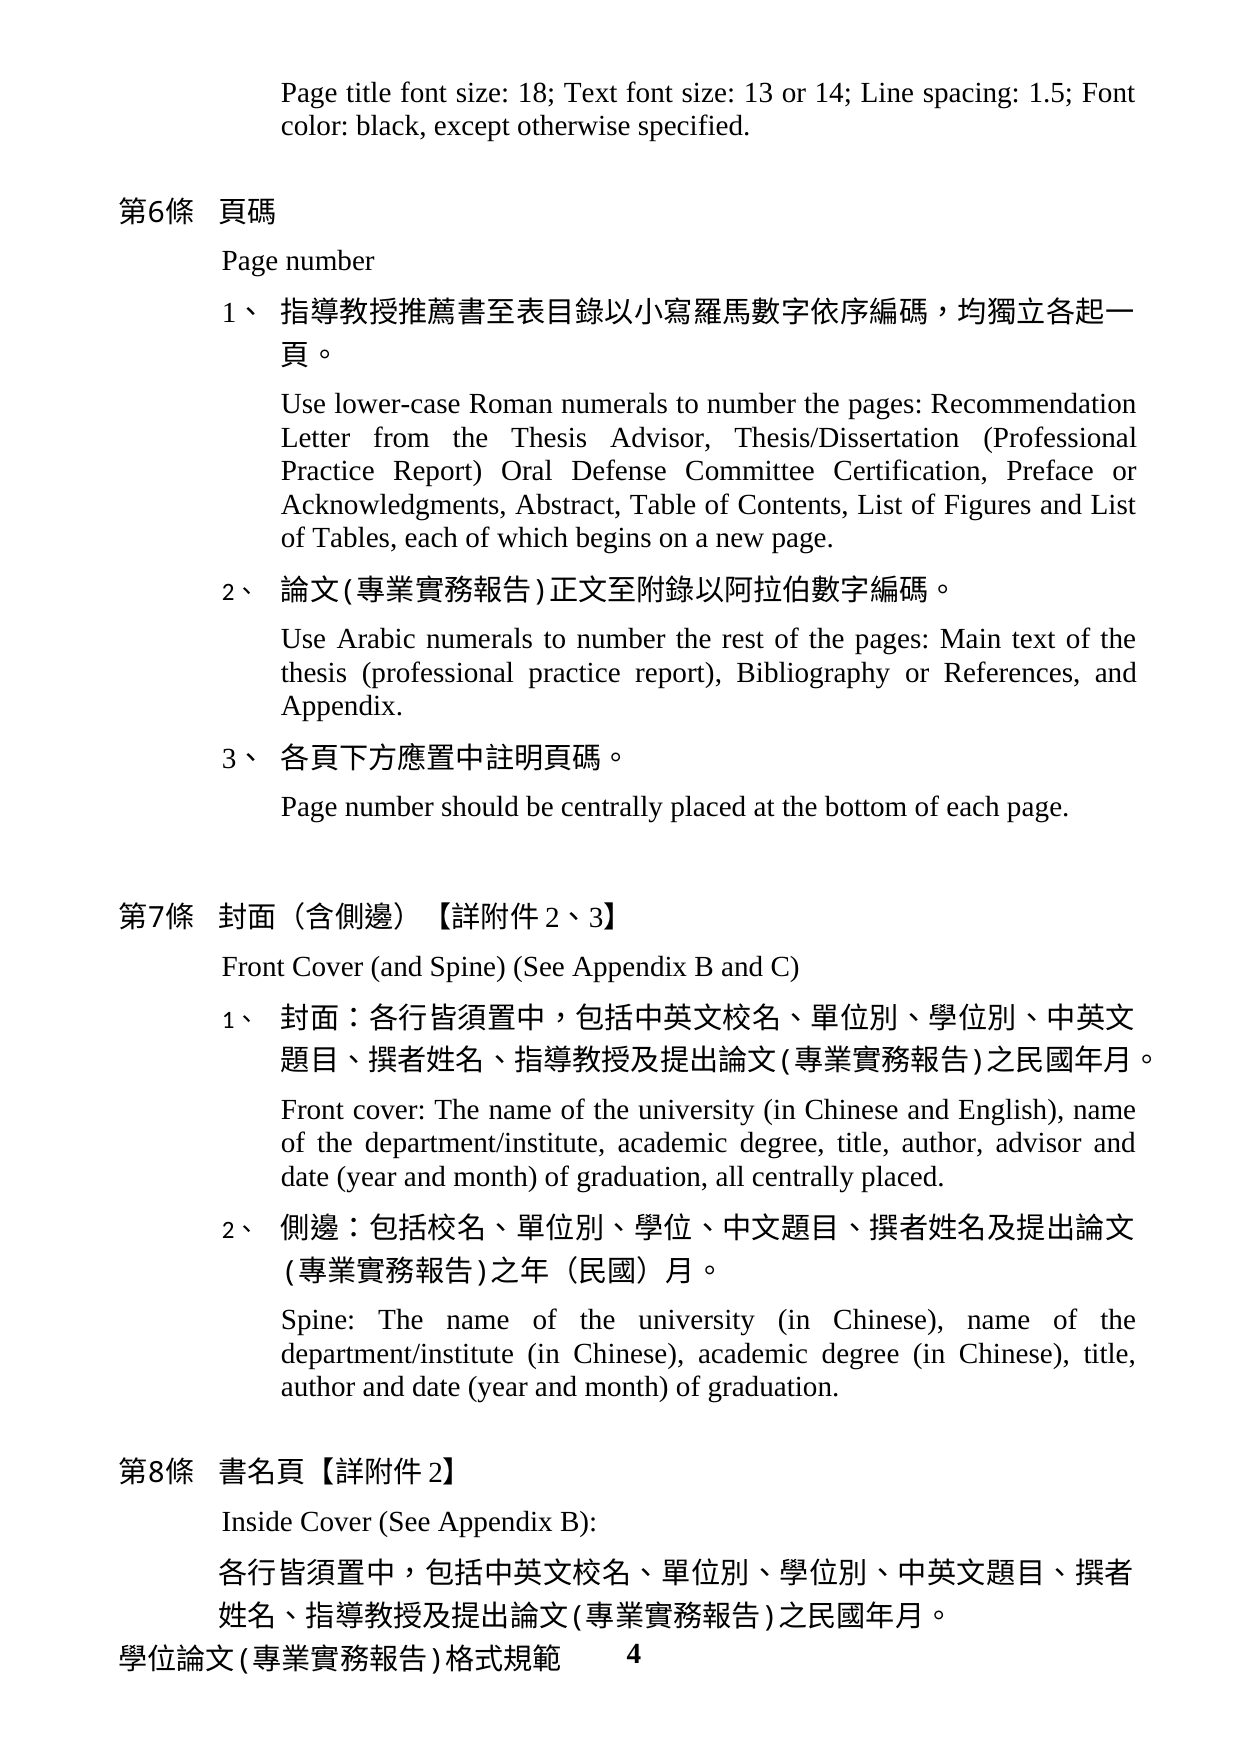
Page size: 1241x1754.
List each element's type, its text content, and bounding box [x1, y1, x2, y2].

list 側邊：包括校名、單位別、學位、中文題目、撰者姓名及提出論文(專業實務報告)之年（民國）月。 [222, 1205, 1137, 1290]
list 封面（含側邊）【詳附件2、3】 [118, 894, 1137, 936]
text Page title font size: 18; Text font size: 13 or 14; Line spacing: 1.5; Font color: black, except otherwise specified. [281, 75, 1137, 142]
text Front cover: The name of the university (in Chinese and English), name of the department/institute, academic degree, title, author, advisor and date (year and month) of graduation, all centrally placed. [281, 1092, 1137, 1192]
list 論文(專業實務報告)正文至附錄以阿拉伯數字編碼。 [222, 566, 1137, 609]
text Inside Cover (See Appendix B): [221, 1504, 1137, 1537]
text Page number [221, 243, 1137, 277]
list 書名頁【詳附件2】 [118, 1449, 1137, 1491]
list 指導教授推薦書至表目錄以小寫羅馬數字依序編碼，均獨立各起一頁。 [222, 289, 1137, 374]
list 頁碼 [118, 188, 1137, 231]
text Use Arabic numerals to number the rest of the pages: Main text of the thesis (professional practice report), Bibliography or References, and Appendix. [281, 621, 1137, 722]
text 各行皆須置中，包括中英文校名、單位別、學位別、中英文題目、撰者姓名、指導教授及提出論文(專業實務報告)之民國年月。 [218, 1550, 1137, 1634]
list 各頁下方應置中註明頁碼。 [222, 734, 1137, 777]
text Spine: The name of the university (in Chinese), name of the department/institute (in Chinese), academic degree (in Chinese), title, author and date (year and month) of graduation. [281, 1302, 1137, 1403]
list 封面：各行皆須置中，包括中英文校名、單位別、學位別、中英文題目、撰者姓名、指導教授及提出論文(專業實務報告)之民國年月。 [222, 995, 1137, 1079]
text Front Cover (and Spine) (See Appendix B and C) [221, 949, 1137, 982]
text Page number should be centrally placed at the bottom of each page. [281, 789, 1137, 823]
text Use lower-case Roman numerals to number the pages: Recommendation Letter from the Thesis Advisor, Thesis/Dissertation (Professional Practice Report) Oral Defense Committee Certification, Preface or Acknowledgments, Abstract, Table of Contents, List of Figures and List of Tables, each of which begins on a new page. [281, 386, 1137, 554]
